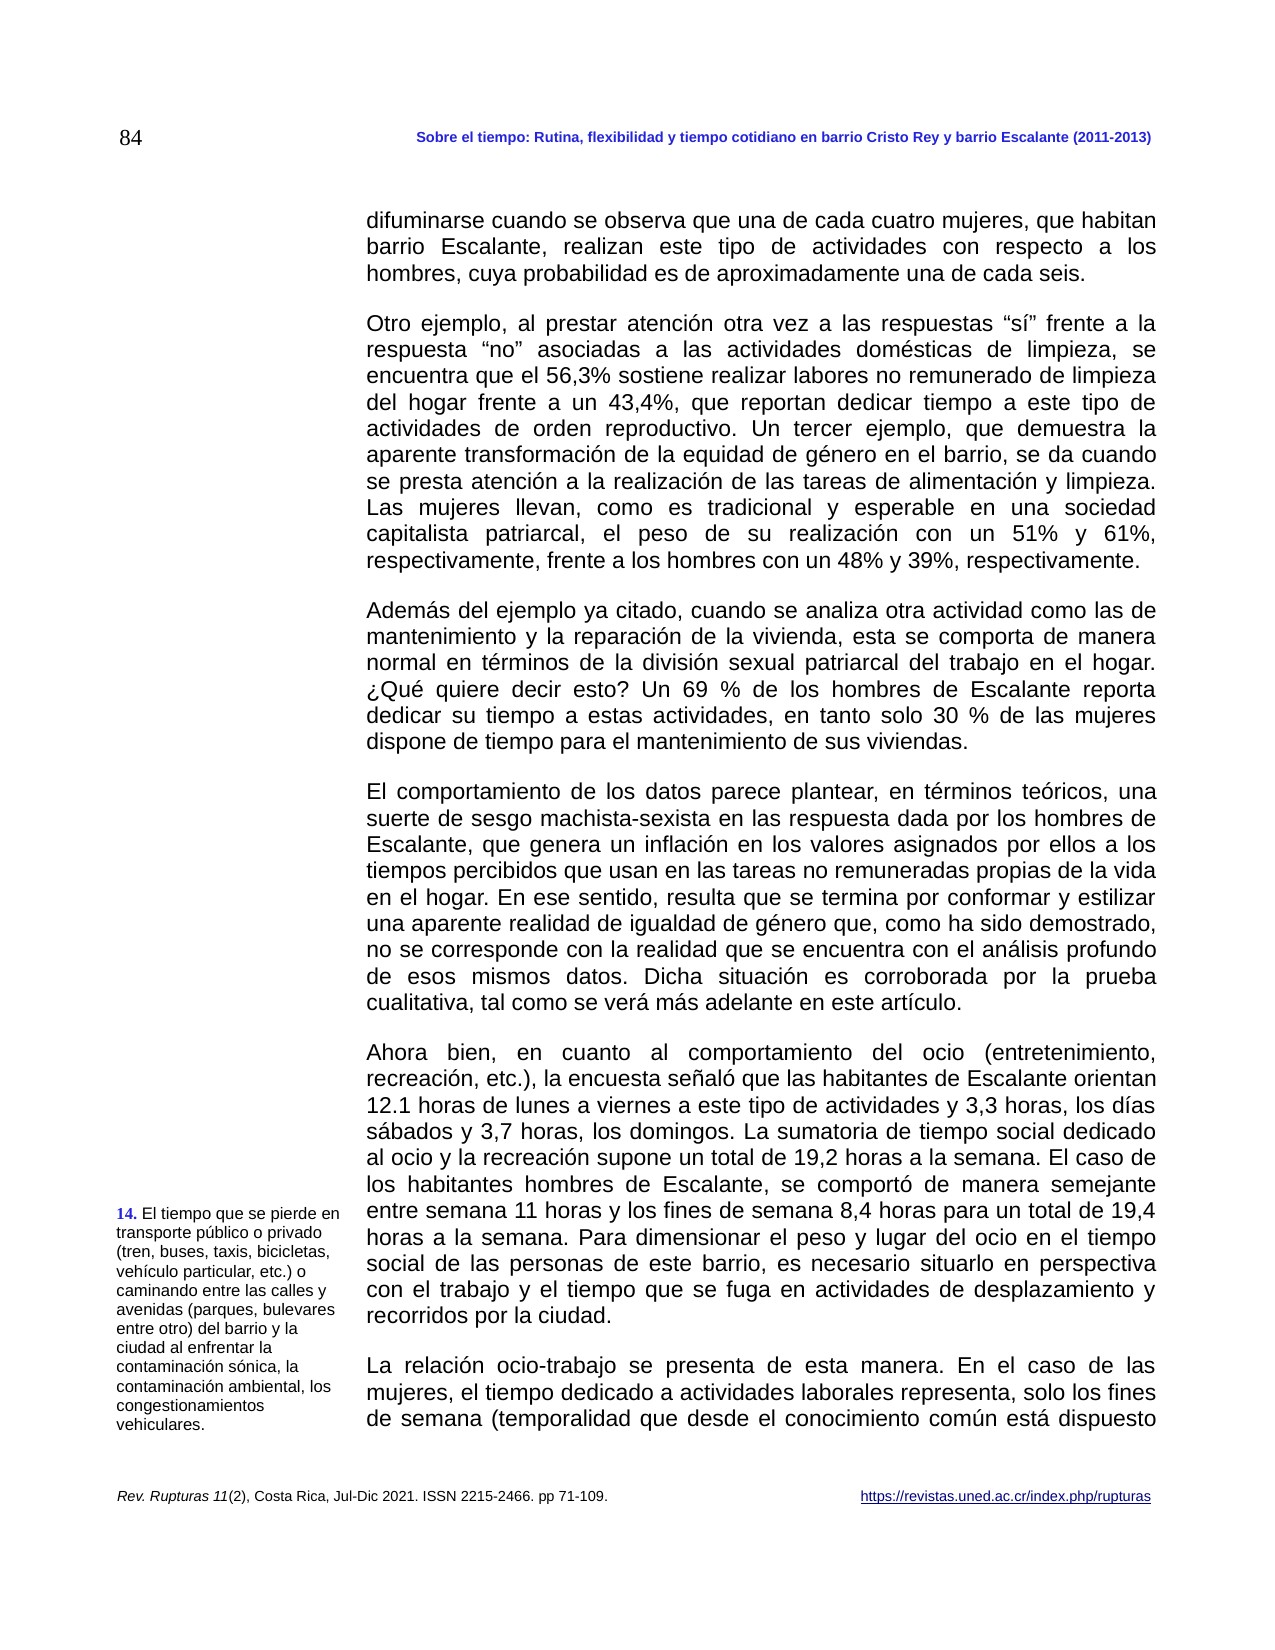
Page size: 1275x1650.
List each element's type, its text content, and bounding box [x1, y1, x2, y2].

text difuminarse cuando se observa que una de cada cuatro mujeres, que habitan barrio Escalante, realizan este tipo de actividades con respecto a los hombres, cuya probabilidad es de aproximadamente una de cada seis. [366, 207, 1157, 286]
text Ahora bien, en cuanto al comportamiento del ocio (entretenimiento, recreación, etc.), la encuesta señaló que las habitantes de Escalante orientan 12.1 horas de lunes a viernes a este tipo de actividades y 3,3 horas, los días sábados y 3,7 horas, los domingos. La sumatoria de tiempo social dedicado al ocio y la recreación supone un total de 19,2 horas a la semana. El caso de los habitantes hombres de Escalante, se comportó de manera semejante entre semana 11 horas y los fines de semana 8,4 horas para un total de 19,4 horas a la semana. Para dimensionar el peso y lugar del ocio en el tiempo social de las personas de este barrio, es necesario situarlo en perspectiva con el trabajo y el tiempo que se fuga en actividades de desplazamiento y recorridos por la ciudad. [366, 1039, 1157, 1329]
text El comportamiento de los datos parece plantear, en términos teóricos, una suerte de sesgo machista-sexista en las respuesta dada por los hombres de Escalante, que genera un inflación en los valores asignados por ellos a los tiempos percibidos que usan en las tareas no remuneradas propias de la vida en el hogar. En ese sentido, resulta que se termina por conformar y estilizar una aparente realidad de igualdad de género que, como ha sido demostrado, no se corresponde con la realidad que se encuentra con el análisis profundo de esos mismos datos. Dicha situación es corroborada por la prueba cualitativa, tal como se verá más adelante en este artículo. [366, 778, 1157, 1015]
text La relación ocio-trabajo se presenta de esta manera. En el caso de las mujeres, el tiempo dedicado a actividades laborales representa, solo los fines de semana (temporalidad que desde el conocimiento común está dispuesto [366, 1352, 1157, 1431]
text Además del ejemplo ya citado, cuando se analiza otra actividad como las de mantenimiento y la reparación de la vivienda, esta se comporta de manera normal en términos de la división sexual patriarcal del trabajo en el hogar. ¿Qué quiere decir esto? Un 69 % de los hombres de Escalante reporta dedicar su tiempo a estas actividades, en tanto solo 30 % de las mujeres dispone de tiempo para el mantenimiento de sus viviendas. [366, 597, 1157, 755]
text Otro ejemplo, al prestar atención otra vez a las respuestas “sí” frente a la respuesta “no” asociadas a las actividades domésticas de limpieza, se encuentra que el 56,3% sostiene realizar labores no remunerado de limpieza del hogar frente a un 43,4%, que reportan dedicar tiempo a este tipo de actividades de orden reproductivo. Un tercer ejemplo, que demuestra la aparente transformación de la equidad de género en el barrio, se da cuando se presta atención a la realización de las tareas de alimentación y limpieza. Las mujeres llevan, como es tradicional y esperable en una sociedad capitalista patriarcal, el peso de su realización con un 51% y 61%, respectivamente, frente a los hombres con un 48% y 39%, respectivamente. [366, 309, 1157, 573]
